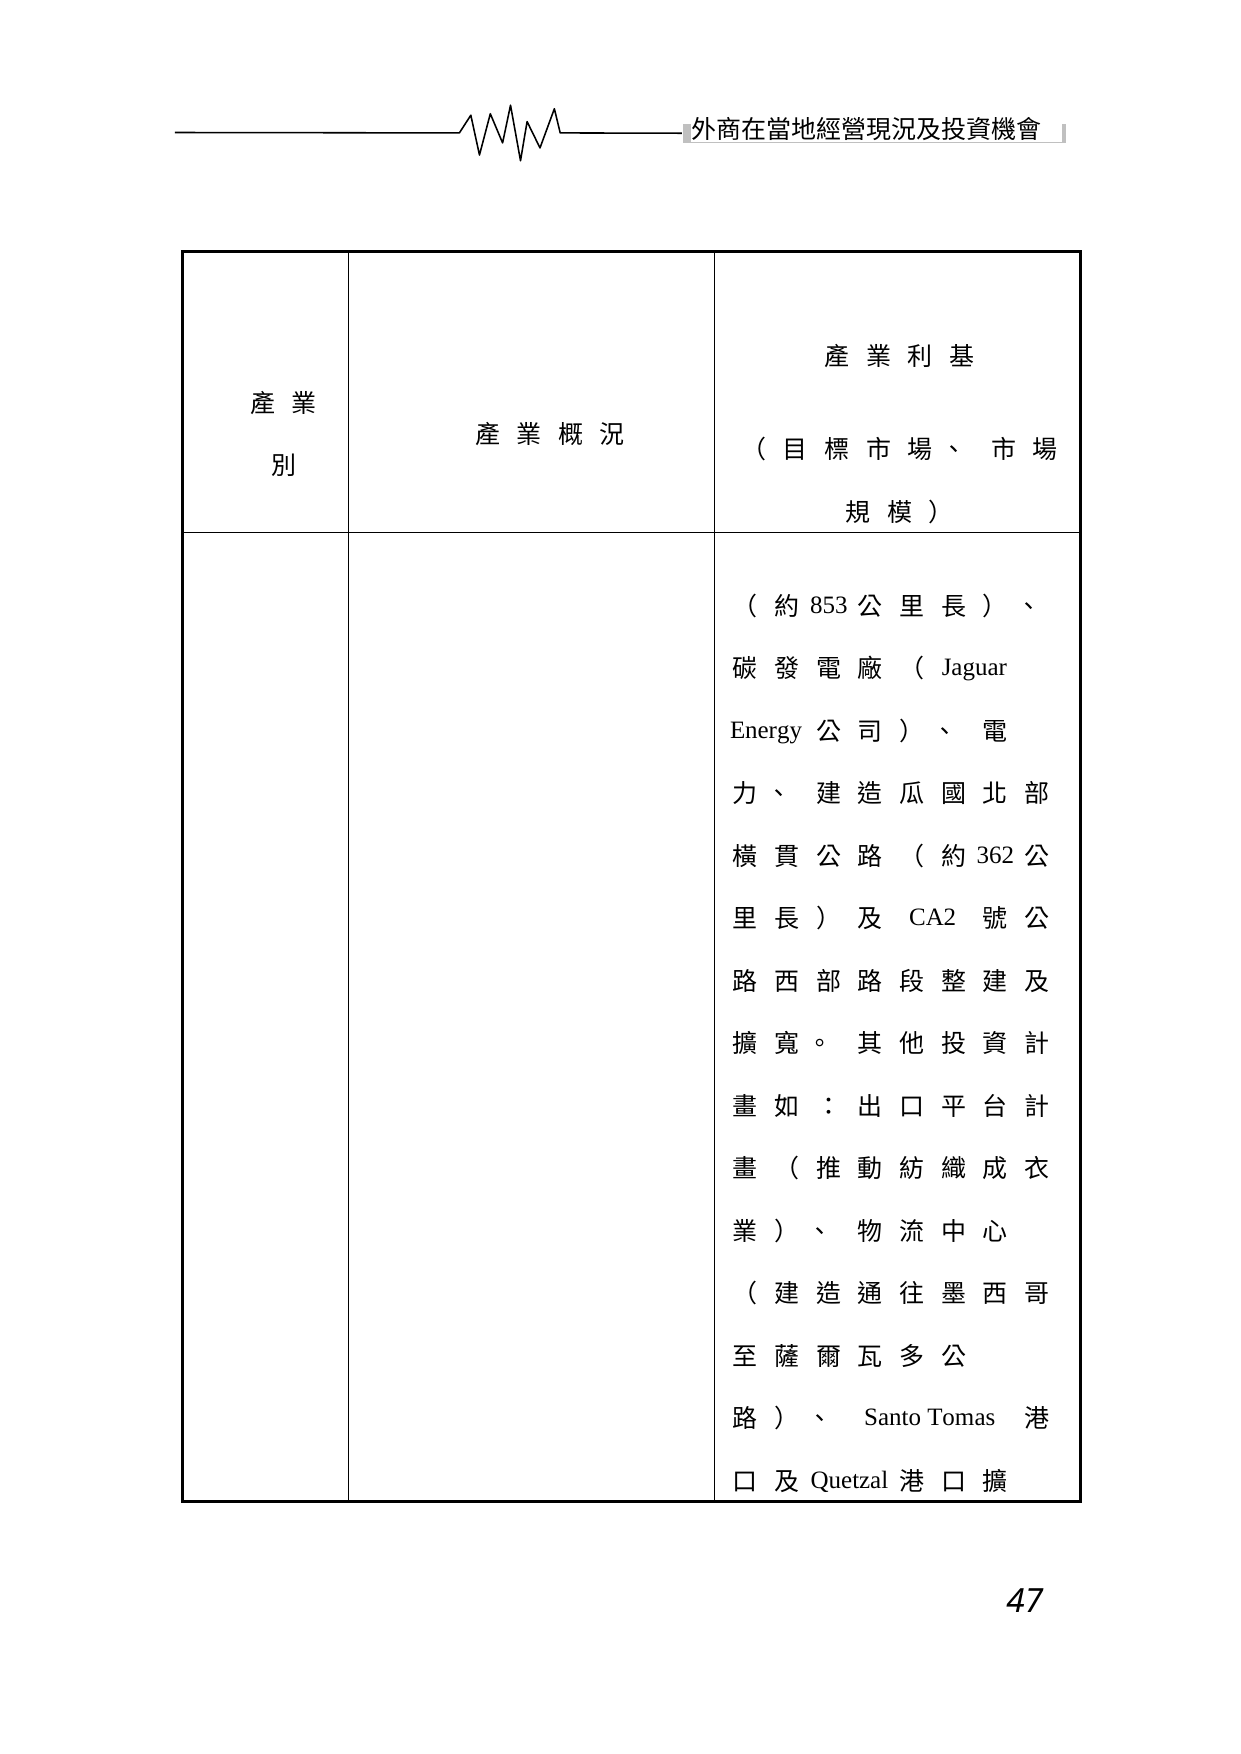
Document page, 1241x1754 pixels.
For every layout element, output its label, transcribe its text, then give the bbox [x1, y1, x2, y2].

table_header 產業利基 （目標市場、市場規模） [715, 253, 1079, 531]
table_cell [184, 533, 348, 1500]
table_header 產業概況 [349, 253, 714, 531]
table_cell [349, 533, 714, 1500]
table_header 產業別 [184, 253, 348, 531]
table_cell （約853公里長）、碳發電廠（Jaguar Energy公司）、電力、建造瓜國北部橫貫公路（約362公里長）及CA2號公路西部路段整建及擴寬。其他投資計畫如：出口平台計畫（推動紡織成衣業）、物流中心（建造通往墨西哥至薩爾瓦多公路）、Santo Tomas 港口及Quetzal港口擴 [715, 533, 1079, 1500]
